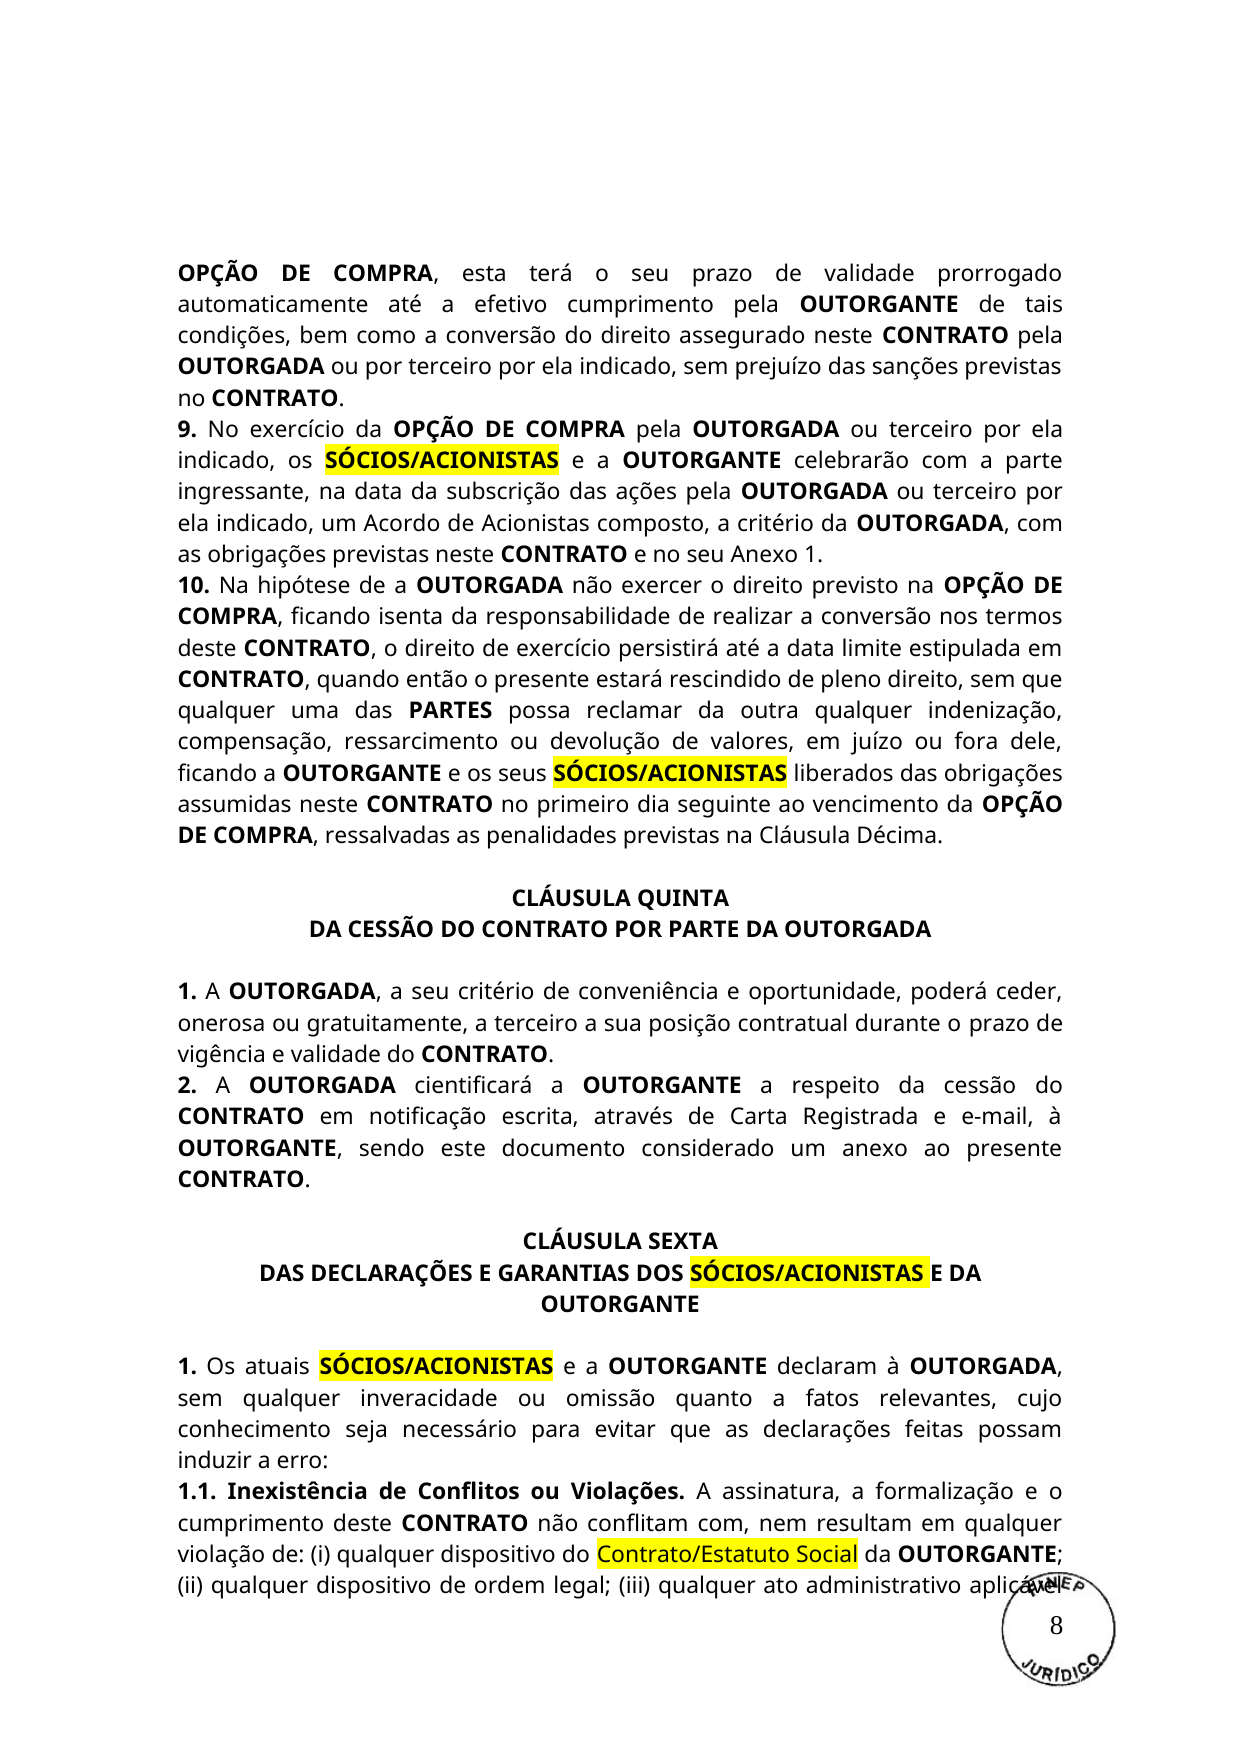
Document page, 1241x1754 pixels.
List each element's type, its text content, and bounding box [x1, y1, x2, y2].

text 1. Os atuais SÓCIOS/ACIONISTAS e a OUTORGANTE declaram à OUTORGADA, sem qualquer inveracidade ou omissão quanto a fatos relevantes, cujo conhecimento seja necessário para evitar que as declarações feitas possam induzir a erro: [177, 1350, 1063, 1475]
text 1. A OUTORGADA, a seu critério de conveniência e oportunidade, poderá ceder, onerosa ou gratuitamente, a terceiro a sua posição contratual durante o prazo de vigência e validade do CONTRATO. [177, 975, 1063, 1069]
text 2. A OUTORGADA cientificará a OUTORGANTE a respeito da cessão do CONTRATO em notificação escrita, através de Carta Registrada e e-mail, à OUTORGANTE, sendo este documento considerado um anexo ao presente CONTRATO. [177, 1069, 1063, 1194]
text 9. No exercício da OPÇÃO DE COMPRA pela OUTORGADA ou terceiro por ela indicado, os SÓCIOS/ACIONISTAS e a OUTORGANTE celebrarão com a parte ingressante, na data da subscrição das ações pela OUTORGADA ou terceiro por ela indicado, um Acordo de Acionistas composto, a critério da OUTORGADA, com as obrigações previstas neste CONTRATO e no seu Anexo 1. [177, 413, 1063, 569]
text 1.1. Inexistência de Conflitos ou Violações. A assinatura, a formalização e o cumprimento deste CONTRATO não conflitam com, nem resultam em qualquer violação de: (i) qualquer dispositivo do Contrato/Estatuto Social da OUTORGANTE; (ii) qualquer dispositivo de ordem legal; (iii) qualquer ato administrativo aplicável [177, 1475, 1063, 1600]
text CLÁUSULA SEXTA [177, 1225, 1063, 1256]
text 10. Na hipótese de a OUTORGADA não exercer o direito previsto na OPÇÃO DE COMPRA, ficando isenta da responsabilidade de realizar a conversão nos termos deste CONTRATO, o direito de exercício persistirá até a data limite estipulada em CONTRATO, quando então o presente estará rescindido de pleno direito, sem que qualquer uma das PARTES possa reclamar da outra qualquer indenização, compensação, ressarcimento ou devolução de valores, em juízo ou fora dele, ficando a OUTORGANTE e os seus SÓCIOS/ACIONISTAS liberados das obrigações assumidas neste CONTRATO no primeiro dia seguinte ao vencimento da OPÇÃO DE COMPRA, ressalvadas as penalidades previstas na Cláusula Décima. [177, 569, 1063, 850]
text CLÁUSULA QUINTA [177, 881, 1063, 913]
text DAS DECLARAÇÕES E GARANTIAS DOS SÓCIOS/ACIONISTAS E DA OUTORGANTE [177, 1256, 1063, 1319]
text DA CESSÃO DO CONTRATO POR PARTE DA OUTORGADA [177, 913, 1063, 944]
text OPÇÃO DE COMPRA, esta terá o seu prazo de validade prorrogado automaticamente até a efetivo cumprimento pela OUTORGANTE de tais condições, bem como a conversão do direito assegurado neste CONTRATO pela OUTORGADA ou por terceiro por ela indicado, sem prejuízo das sanções previstas no CONTRATO. [177, 256, 1063, 413]
